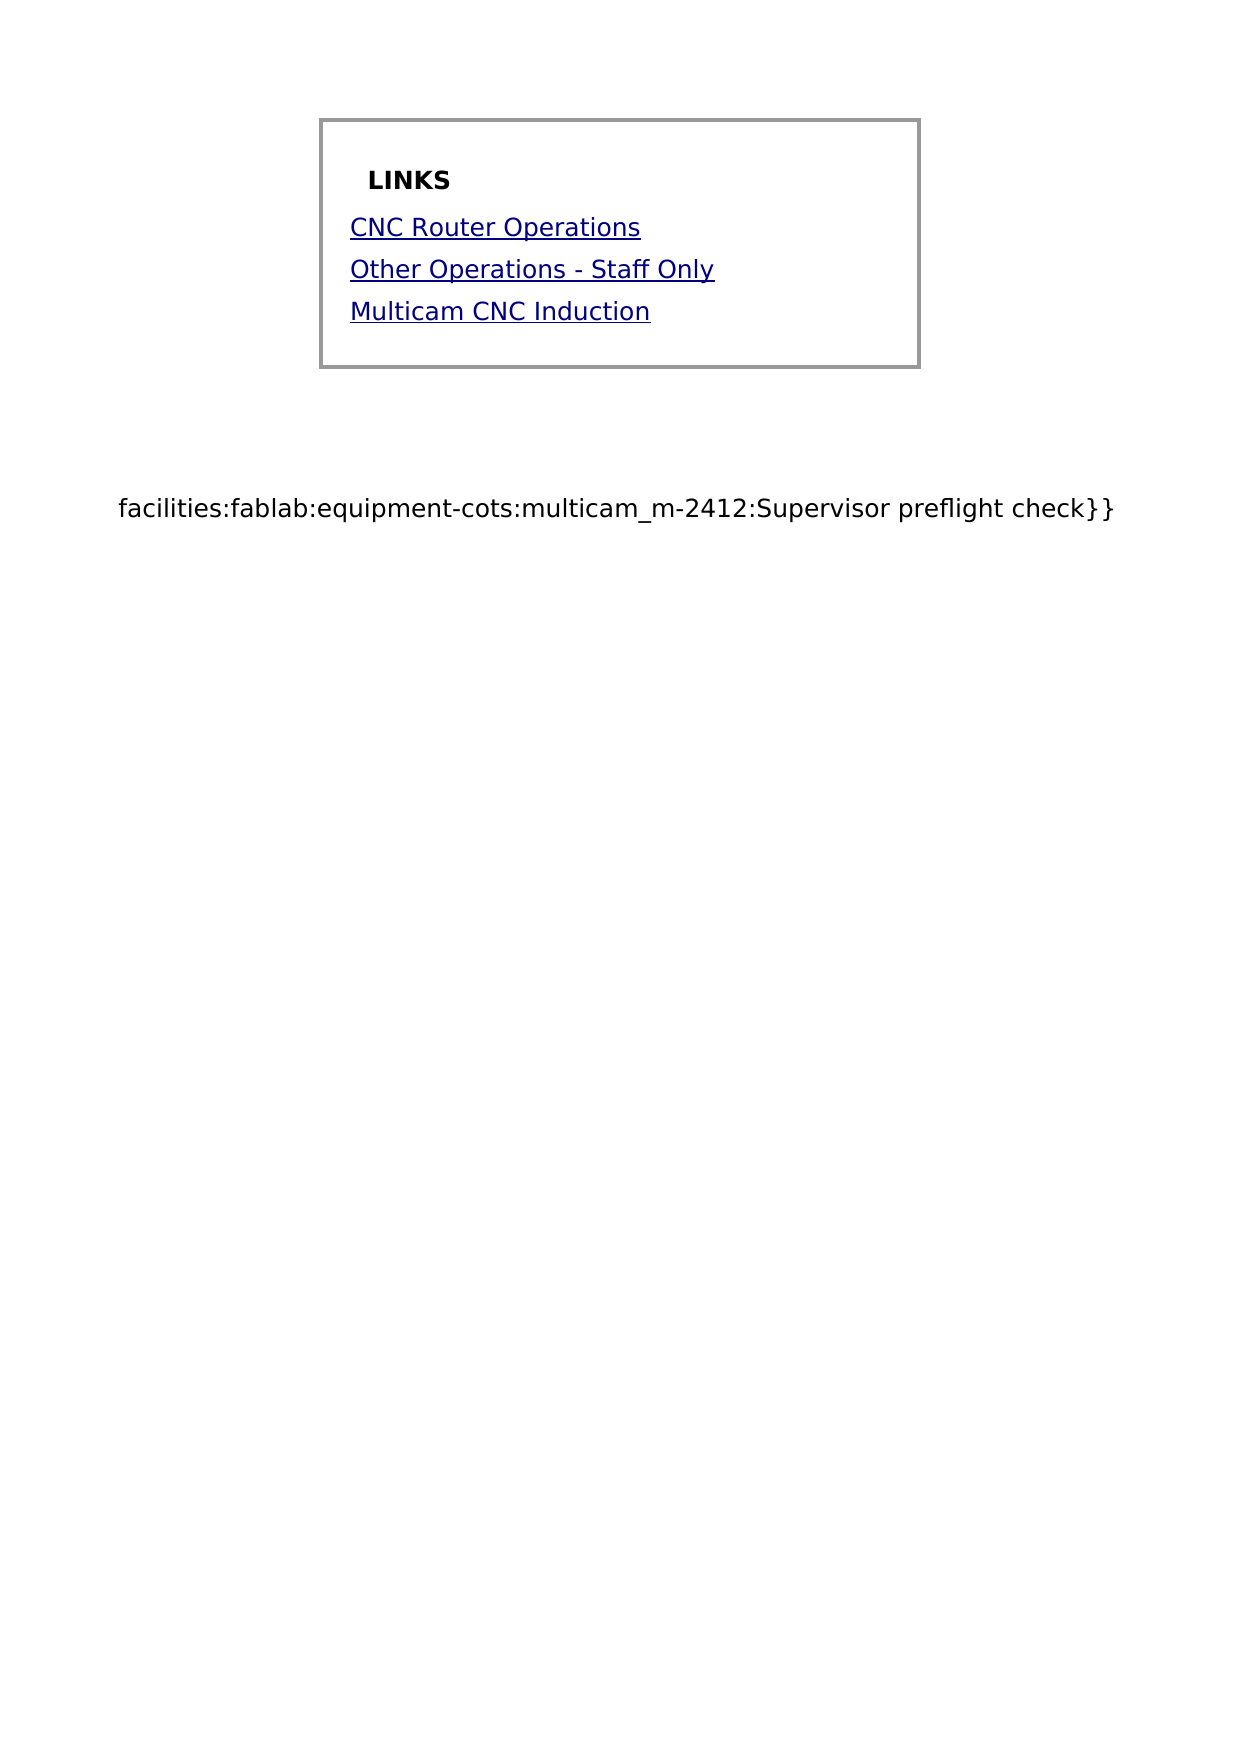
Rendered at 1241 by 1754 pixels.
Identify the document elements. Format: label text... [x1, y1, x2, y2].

table_header LINKS CNC Router Operations Other Operations - Staff Only Multicam CNC Induction [332, 131, 908, 356]
text facilities:fablab:equipment-cots:multicam_m-2412:Supervisor preflight check}} [118, 494, 1122, 523]
